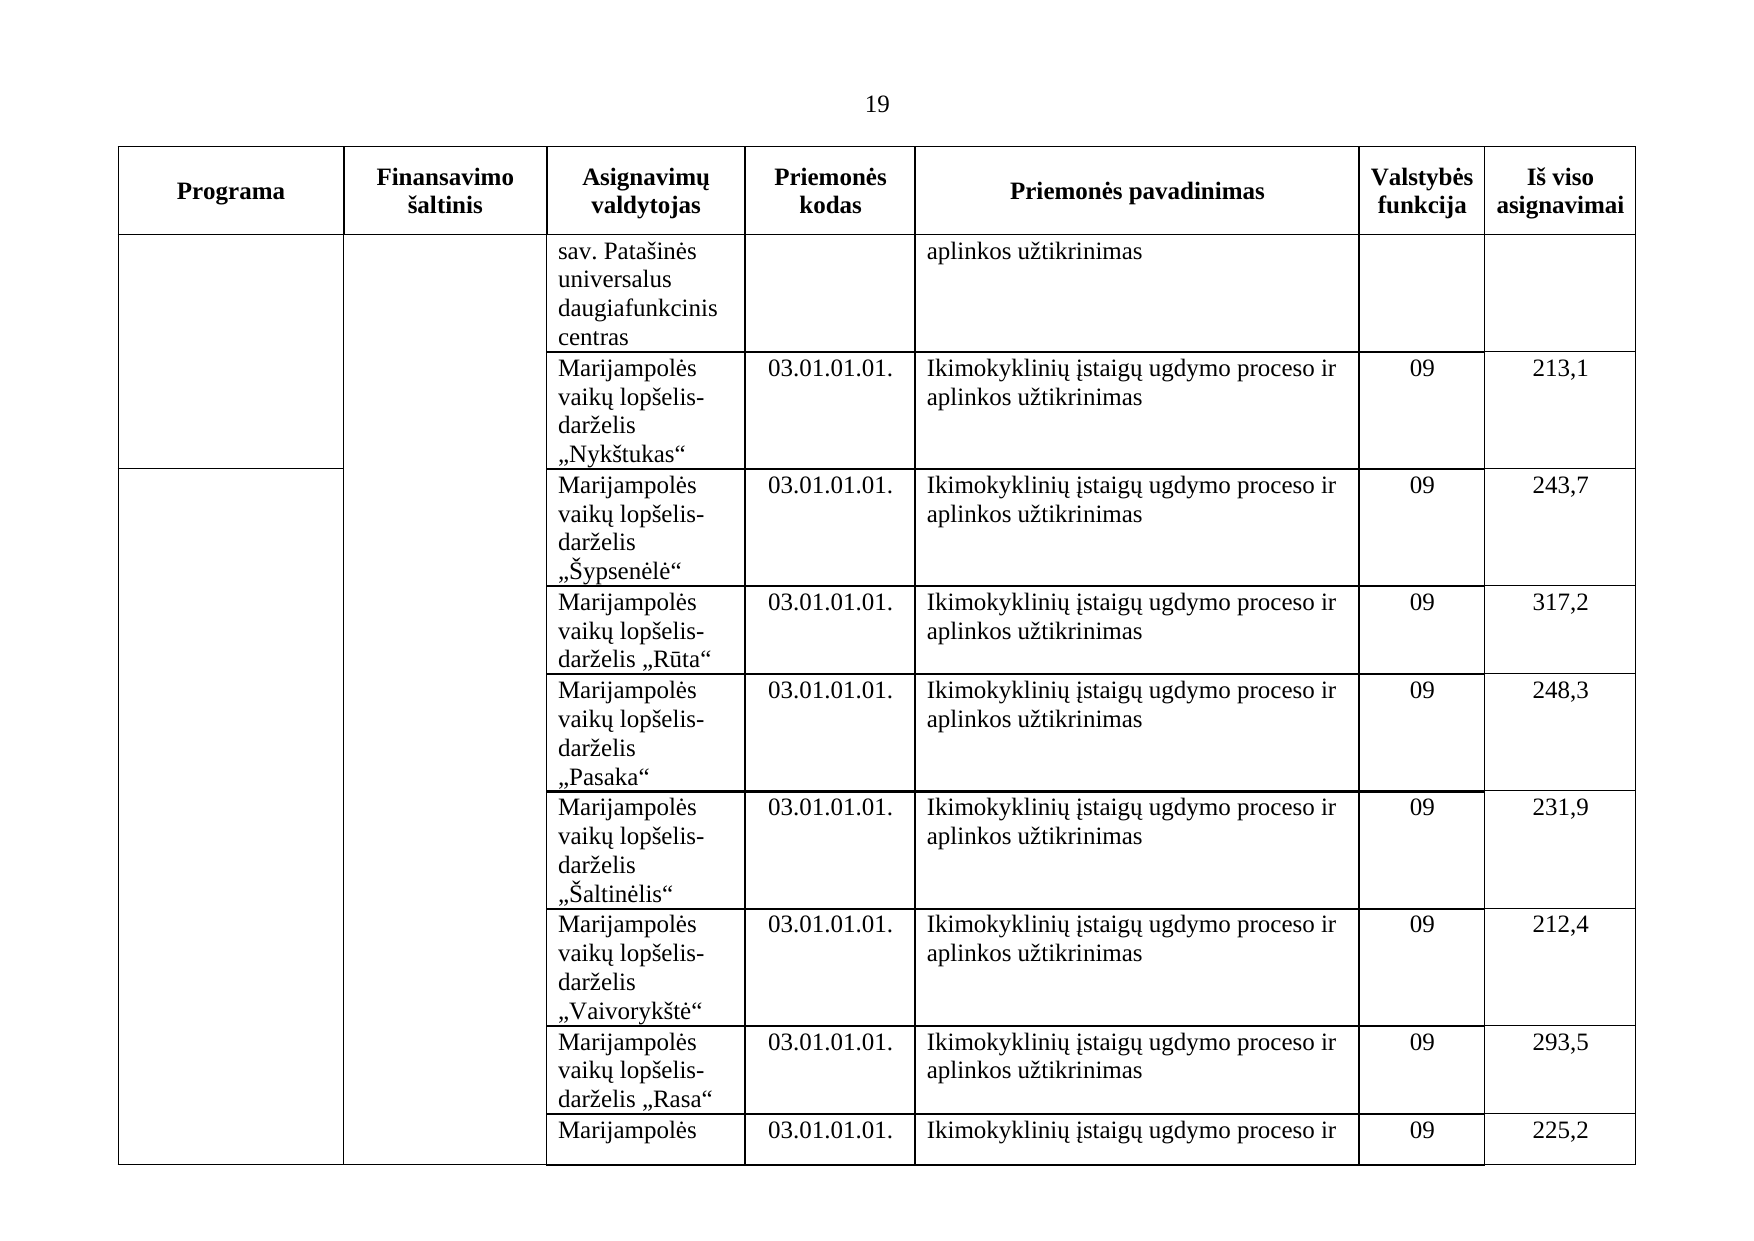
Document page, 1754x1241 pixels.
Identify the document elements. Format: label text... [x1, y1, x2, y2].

table_header Priemonės kodas [746, 147, 914, 234]
table_cell Ikimokyklinių įstaigų ugdymo proceso ir [916, 1115, 1358, 1164]
table_cell 212,4 [1485, 909, 1635, 1024]
table_cell 09 [1360, 353, 1484, 468]
table_cell [1360, 235, 1484, 351]
table_cell Marijampolės vaikų lopšelis-darželis „Pasaka“ [547, 675, 744, 790]
table_cell 243,7 [1485, 469, 1635, 585]
table_cell sav. Patašinės universalus daugiafunkcinis centras [547, 235, 744, 351]
table_cell 248,3 [1485, 674, 1635, 790]
table_cell Marijampolės vaikų lopšelis-darželis „Rūta“ [547, 587, 744, 673]
table_cell 231,9 [1485, 791, 1635, 907]
table_cell 213,1 [1485, 352, 1635, 468]
table_cell Marijampolės [547, 1115, 744, 1164]
table_header Priemonės pavadinimas [916, 147, 1358, 234]
table_cell Ikimokyklinių įstaigų ugdymo proceso ir aplinkos užtikrinimas [916, 353, 1358, 468]
table_cell Ikimokyklinių įstaigų ugdymo proceso ir aplinkos užtikrinimas [916, 910, 1358, 1024]
table_cell Ikimokyklinių įstaigų ugdymo proceso ir aplinkos užtikrinimas [916, 587, 1358, 673]
table_cell [746, 235, 914, 351]
table_cell 09 [1360, 793, 1484, 907]
table_cell 03.01.01.01. [746, 1027, 914, 1113]
table_header Finansavimo šaltinis [345, 147, 546, 234]
table_cell 09 [1360, 1027, 1484, 1113]
table_cell Ikimokyklinių įstaigų ugdymo proceso ir aplinkos užtikrinimas [916, 470, 1358, 585]
table_cell 317,2 [1485, 586, 1635, 673]
table_cell 03.01.01.01. [746, 793, 914, 907]
table_cell Ikimokyklinių įstaigų ugdymo proceso ir aplinkos užtikrinimas [916, 675, 1358, 790]
table_cell Ikimokyklinių įstaigų ugdymo proceso ir aplinkos užtikrinimas [916, 1027, 1358, 1113]
table_header Valstybės funkcija [1360, 147, 1484, 234]
table_cell Marijampolės vaikų lopšelis-darželis „Vaivorykštė“ [547, 910, 744, 1024]
table_cell 03.01.01.01. [746, 353, 914, 468]
table_cell 293,5 [1485, 1026, 1635, 1113]
table_cell 03.01.01.01. [746, 470, 914, 585]
table_cell 03.01.01.01. [746, 910, 914, 1024]
table_cell [344, 235, 546, 468]
table_header Asignavimų valdytojas [548, 147, 744, 234]
table_cell [119, 235, 343, 468]
table_cell Marijampolės vaikų lopšelis-darželis „Šaltinėlis“ [547, 793, 744, 907]
table_cell [1485, 235, 1635, 351]
table_cell [344, 468, 546, 1164]
table_cell 09 [1360, 675, 1484, 790]
table_header Iš viso asignavimai [1485, 147, 1635, 234]
table_cell 09 [1360, 587, 1484, 673]
table_header Programa [119, 147, 343, 234]
table_cell Marijampolės vaikų lopšelis-darželis „Šypsenėlė“ [547, 470, 744, 585]
table_cell 03.01.01.01. [746, 1115, 914, 1164]
table_cell 09 [1360, 1115, 1484, 1164]
table_cell 09 [1360, 910, 1484, 1024]
table_cell 09 [1360, 470, 1484, 585]
table_cell Marijampolės vaikų lopšelis-darželis „Rasa“ [547, 1027, 744, 1113]
table_cell 225,2 [1485, 1114, 1635, 1164]
table_cell aplinkos užtikrinimas [916, 235, 1358, 351]
table_cell Ikimokyklinių įstaigų ugdymo proceso ir aplinkos užtikrinimas [916, 793, 1358, 907]
table_cell [119, 469, 343, 1164]
table_cell 03.01.01.01. [746, 675, 914, 790]
table_cell 03.01.01.01. [746, 587, 914, 673]
table_cell Marijampolės vaikų lopšelis-darželis „Nykštukas“ [547, 353, 744, 468]
